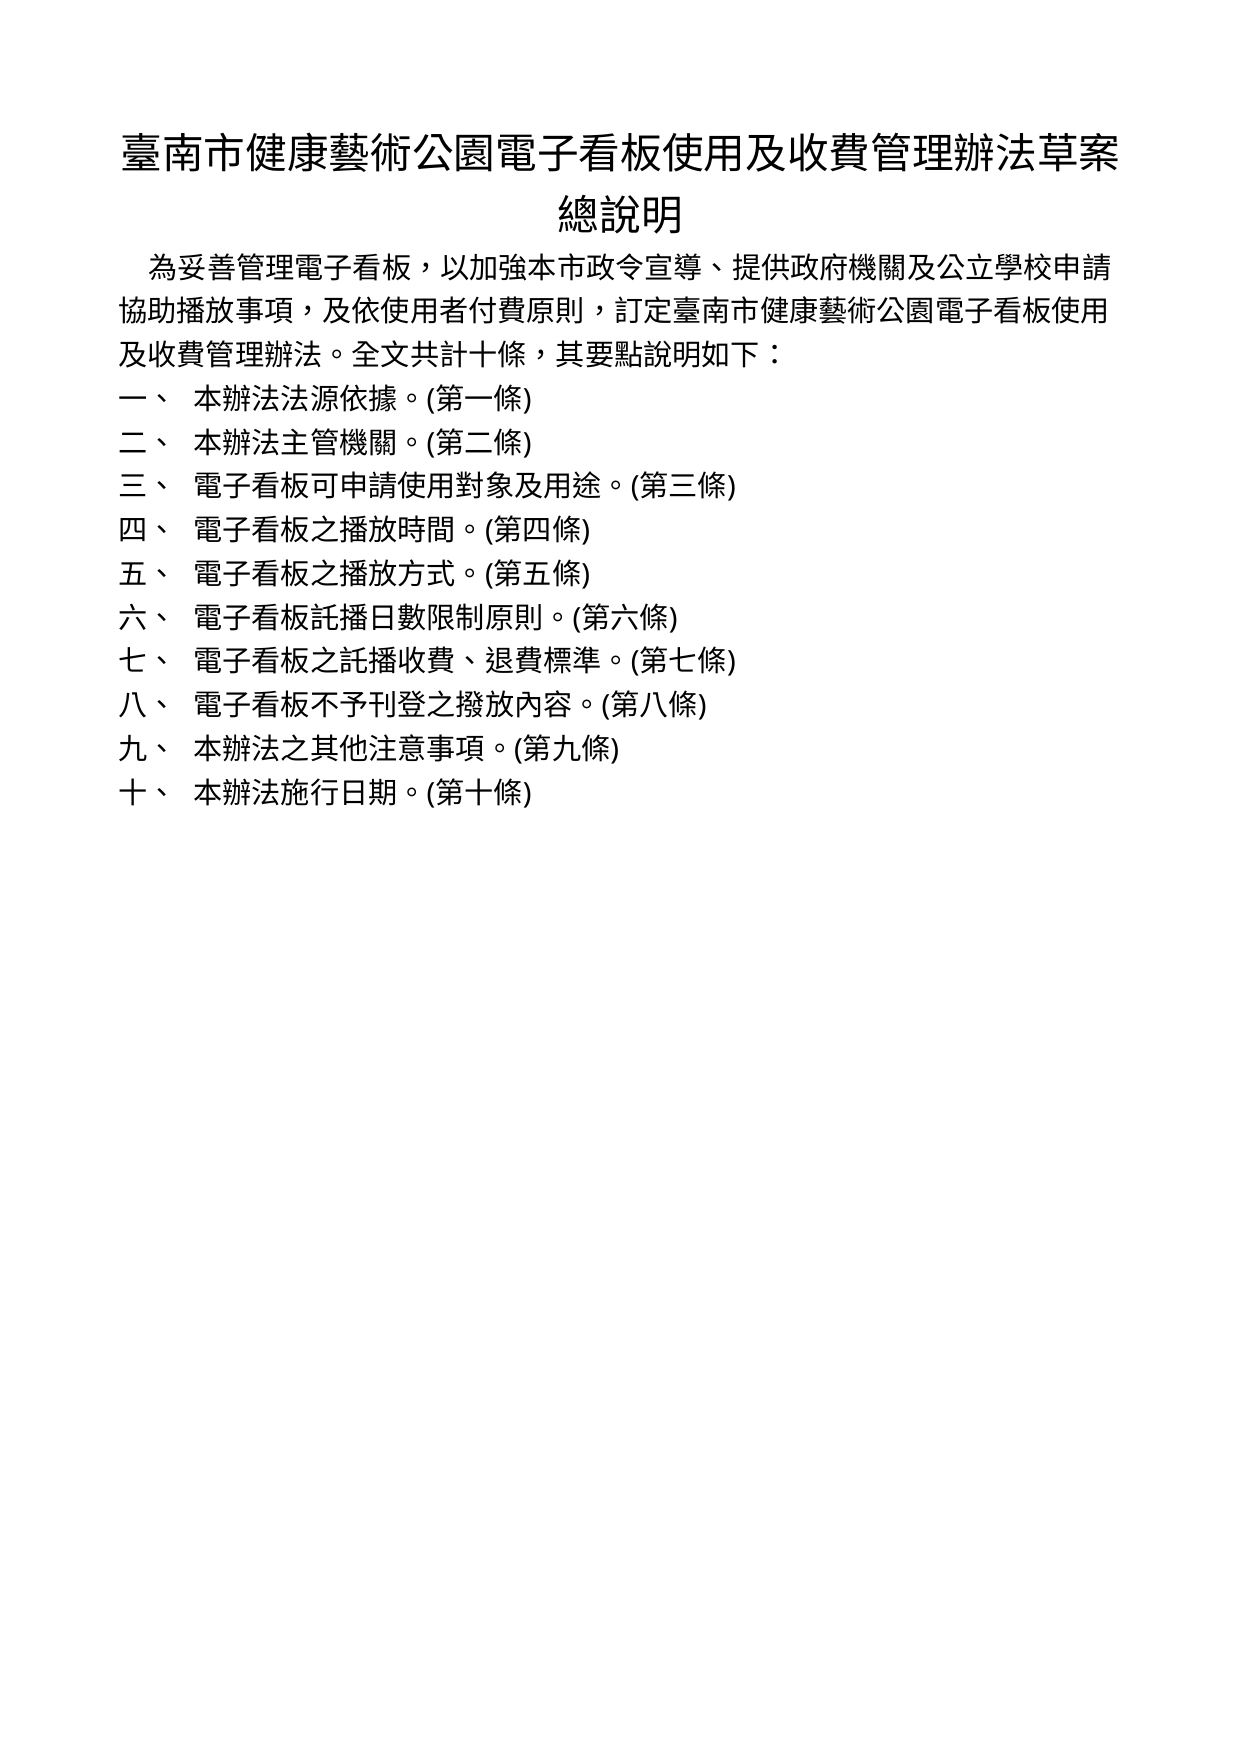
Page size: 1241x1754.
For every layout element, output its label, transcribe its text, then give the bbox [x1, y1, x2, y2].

list 本辦法法源依據。(第一條) [118, 374, 1122, 418]
list 電子看板託播日數限制原則。(第六條) [118, 593, 1122, 637]
list 電子看板之播放時間。(第四條) [118, 506, 1122, 549]
list 電子看板不予刊登之撥放內容。(第八條) [118, 681, 1122, 724]
list 電子看板之託播收費、退費標準。(第七條) [118, 637, 1122, 681]
list 本辦法施行日期。(第十條) [118, 768, 1122, 812]
text 為妥善管理電子看板，以加強本市政令宣導、提供政府機關及公立學校申請協助播放事項，及依使用者付費原則，訂定臺南市健康藝術公園電子看板使用及收費管理辦法。全文共計十條，其要點說明如下： [118, 243, 1122, 374]
text 臺南市健康藝術公園電子看板使用及收費管理辦法草案總說明 [118, 118, 1122, 243]
list 本辦法之其他注意事項。(第九條) [118, 724, 1122, 768]
list 電子看板之播放方式。(第五條) [118, 549, 1122, 593]
list 本辦法主管機關。(第二條) [118, 418, 1122, 462]
list 電子看板可申請使用對象及用途。(第三條) [118, 462, 1122, 506]
